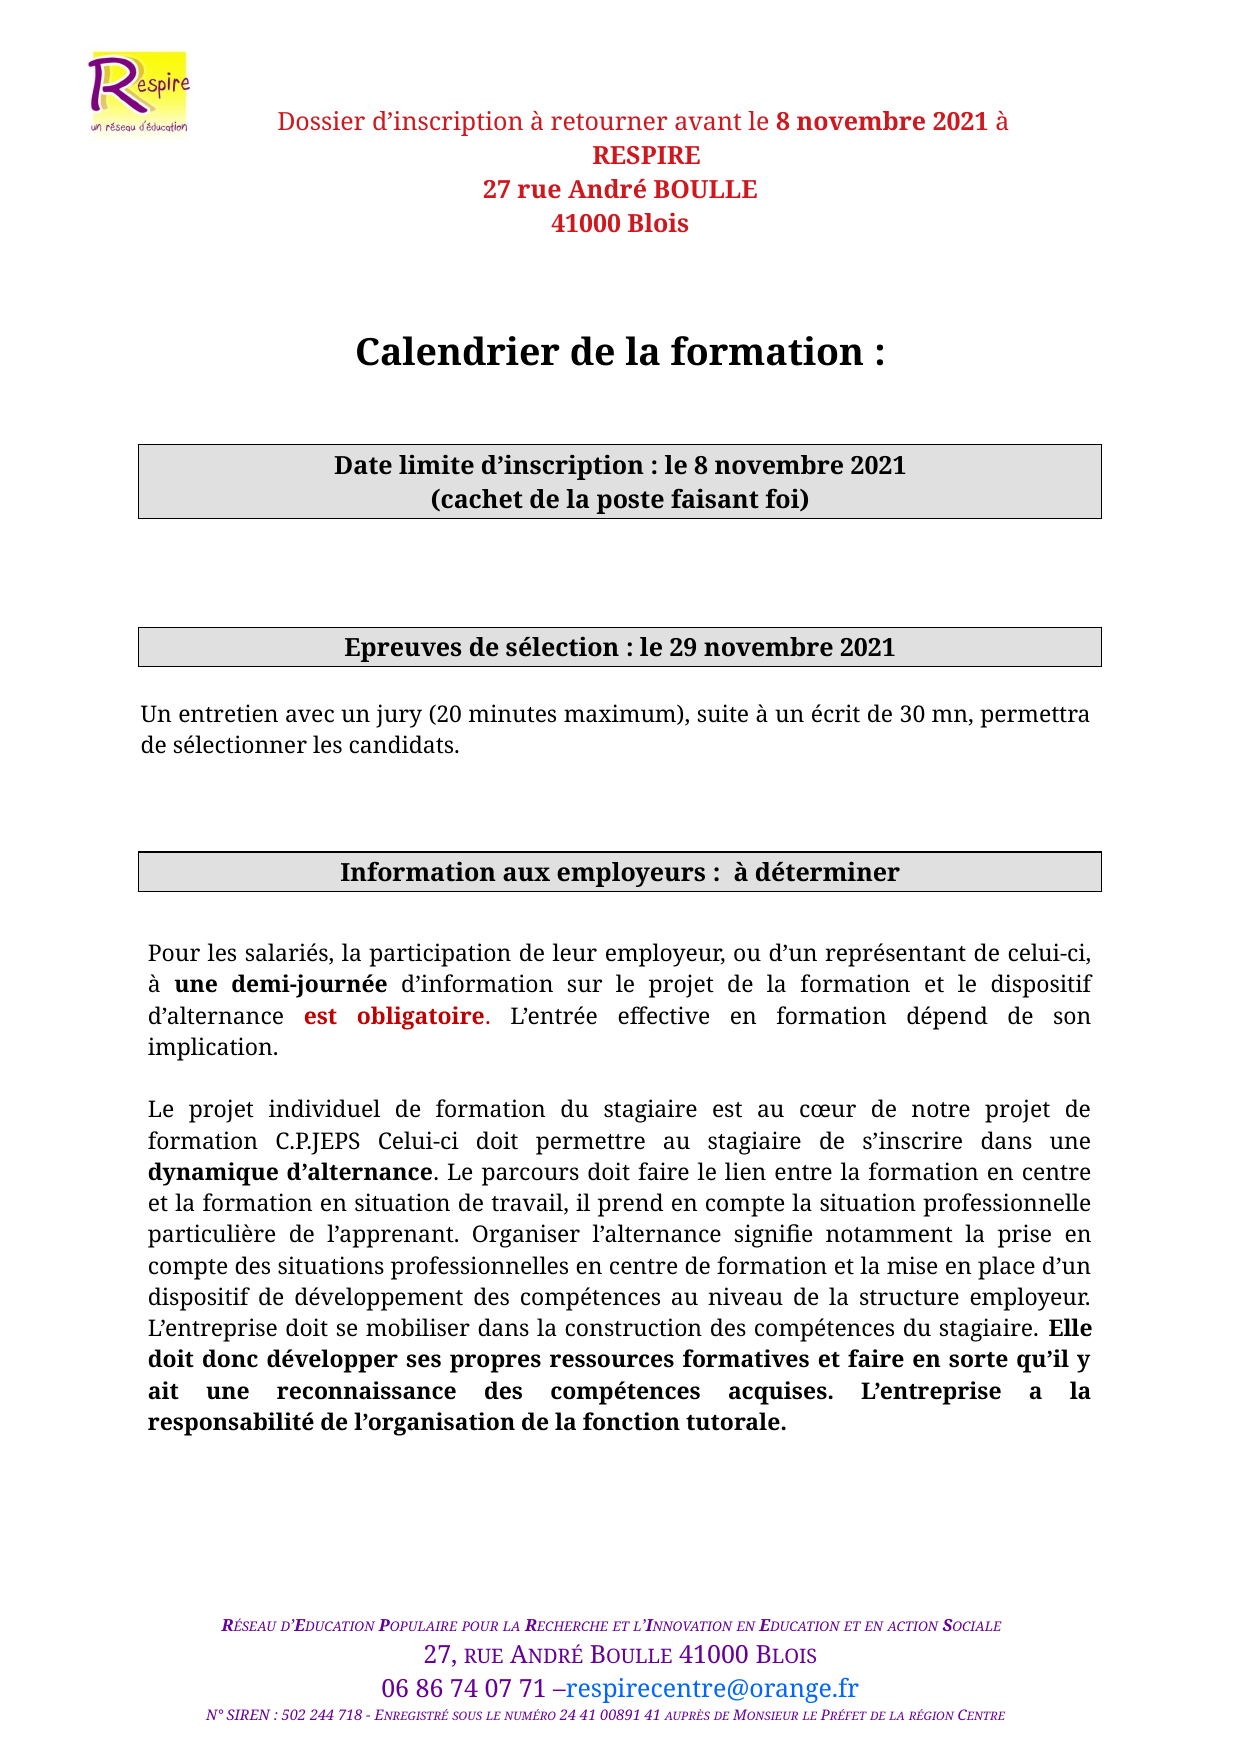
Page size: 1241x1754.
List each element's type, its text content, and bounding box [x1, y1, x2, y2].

subtitle Epreuves de sélection : le 29 novembre 2021 [139, 628, 1101, 666]
text Le projet individuel de formation du stagiaire est au cœur de notre projet de formation C.P.JEPS Celui-ci doit permettre au stagiaire de s’inscrire dans une dynamique d’alternance. Le parcours doit faire le lien entre la formation en centre et la formation en situation de travail, il prend en compte la situation professionnelle particulière de l’apprenant. Organiser l’alternance signifie notamment la prise en compte des situations professionnelles en centre de formation et la mise en place d’un dispositif de développement des compétences au niveau de la structure employeur. L’entreprise doit se mobiliser dans la construction des compétences du stagiaire. Elle doit donc développer ses propres ressources formatives et faire en sorte qu’il y ait une reconnaissance des compétences acquises. L’entreprise a la responsabilité de l’organisation de la fonction tutorale. [148, 1093, 1092, 1437]
subtitle Date limite d’inscription : le 8 novembre 2021 [139, 445, 1101, 478]
text Un entretien avec un jury (20 minutes maximum), suite à un écrit de 30 mn, permettra de sélectionner les candidats. [140, 698, 1092, 761]
text Calendrier de la formation : [148, 325, 1092, 376]
text Dossier d’inscription à retourner avant le 8 novembre 2021 à [195, 104, 1092, 138]
text Pour les salariés, la participation de leur employeur, ou d’un représentant de celui-ci, à une demi-journée d’information sur le projet de la formation et le dispositif d’alternance est obligatoire. L’entrée effective en formation dépend de son implication. [148, 937, 1092, 1062]
subtitle Information aux employeurs : à déterminer [139, 853, 1101, 891]
text RESPIRE [148, 138, 1092, 172]
text 27 rue André BOULLE [148, 172, 1092, 206]
text 41000 Blois [148, 206, 1092, 240]
picture [81, 45, 195, 142]
subtitle (cachet de la poste faisant foi) [139, 478, 1101, 518]
